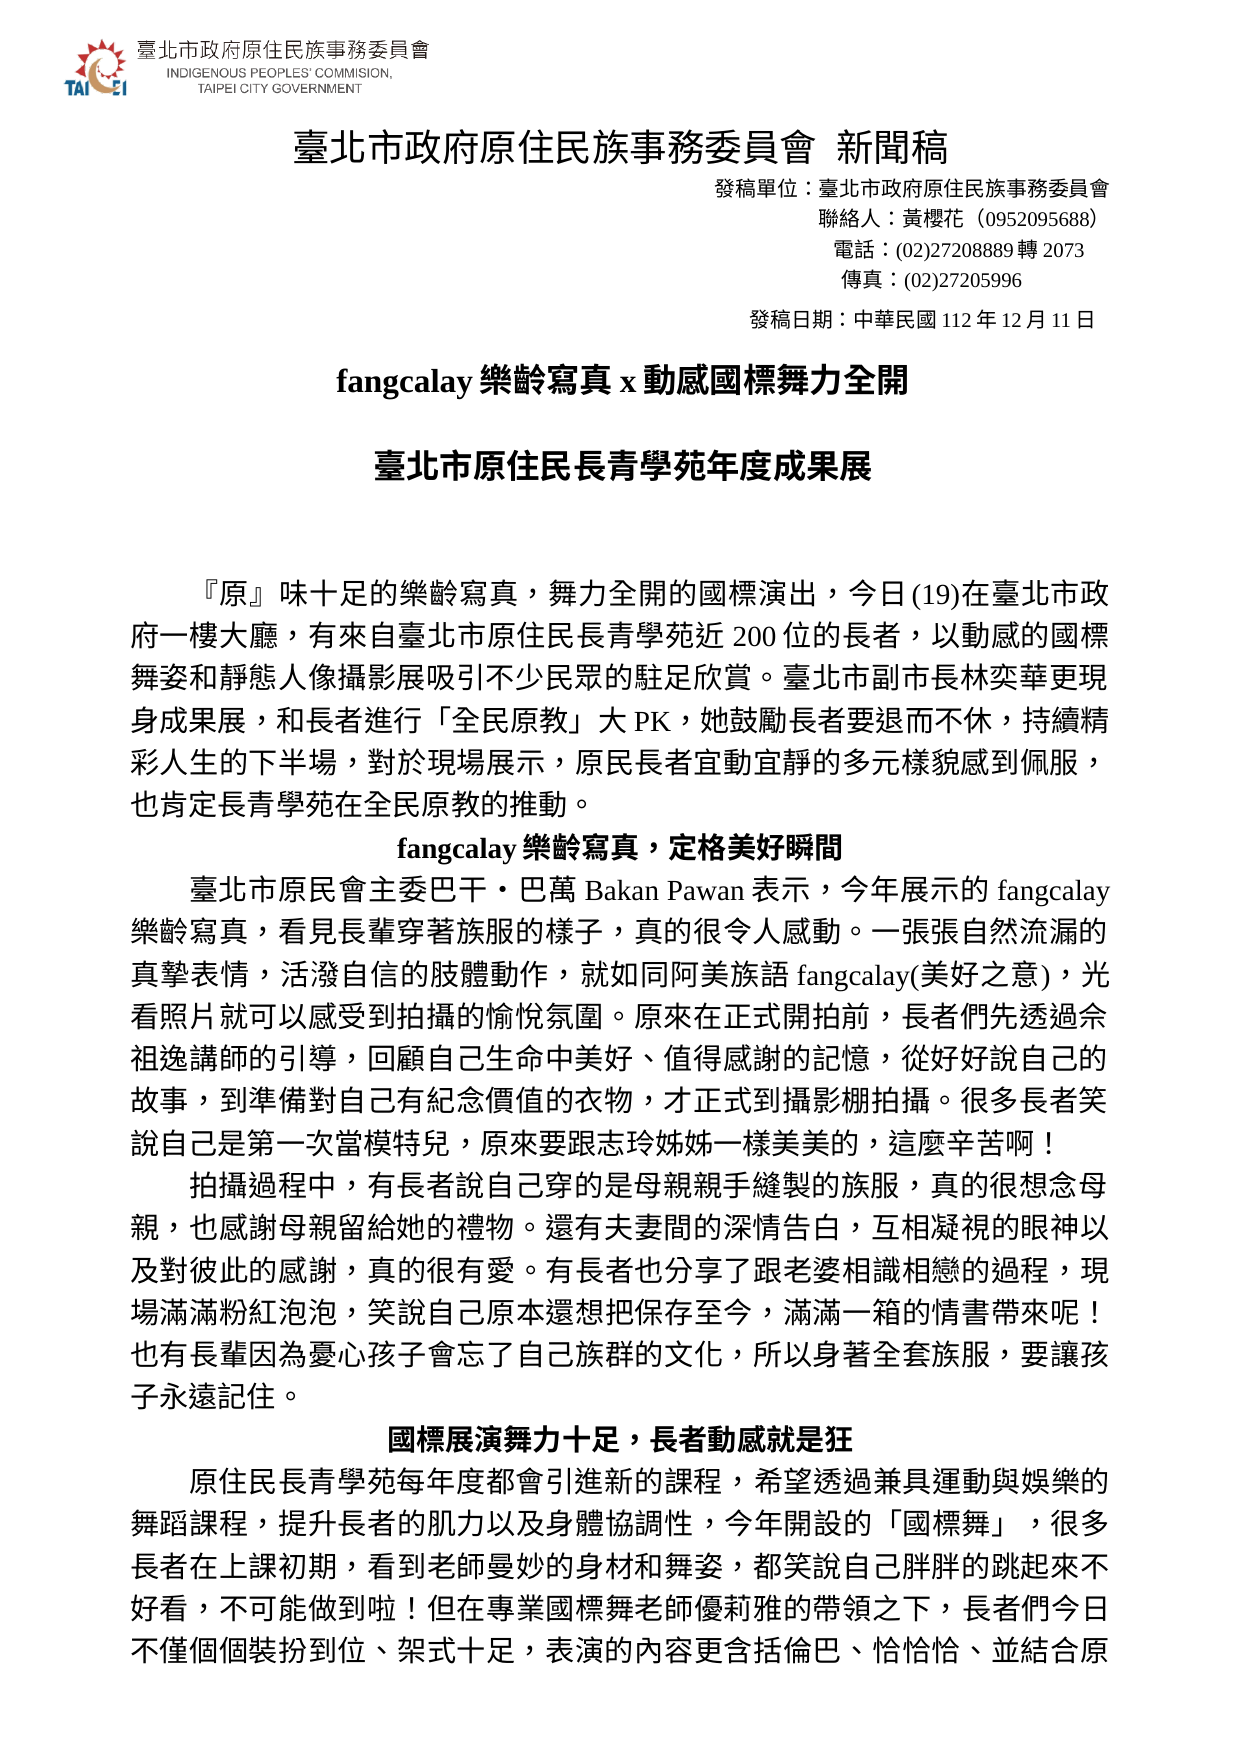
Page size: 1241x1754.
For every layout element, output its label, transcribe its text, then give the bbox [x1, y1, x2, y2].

text 臺北市原民會主委巴干‧巴萬Bakan Pawan表示，今年展示的fangcalay樂齡寫真，看見長輩穿著族服的樣子，真的很令人感動。一張張自然流漏的真摯表情，活潑自信的肢體動作，就如同阿美族語fangcalay(美好之意)，光看照片就可以感受到拍攝的愉悅氛圍。原來在正式開拍前，長者們先透過佘祖逸講師的引導，回顧自己生命中美好、值得感謝的記憶，從好好說自己的故事，到準備對自己有紀念價值的衣物，才正式到攝影棚拍攝。很多長者笑說自己是第一次當模特兒，原來要跟志玲姊姊一樣美美的，這麼辛苦啊！ [130, 866, 1110, 1162]
text 發稿日期：中華民國112年12月11日 [130, 293, 1110, 336]
text 臺北市原住民長青學苑年度成果展 [130, 440, 1116, 488]
text 國標展演舞力十足，長者動感就是狂 [130, 1416, 1110, 1458]
text 『原』味十足的樂齡寫真，舞力全開的國標演出，今日(19)在臺北市政府一樓大廳，有來自臺北市原住民長青學苑近200位的長者，以動感的國標舞姿和靜態人像攝影展吸引不少民眾的駐足欣賞。臺北市副市長林奕華更現身成果展，和長者進行「全民原教」大PK，她鼓勵長者要退而不休，持續精彩人生的下半場，對於現場展示，原民長者宜動宜靜的多元樣貌感到佩服，也肯定長青學苑在全民原教的推動。 [130, 570, 1110, 824]
text 拍攝過程中，有長者說自己穿的是母親親手縫製的族服，真的很想念母親，也感謝母親留給她的禮物。還有夫妻間的深情告白，互相凝視的眼神以及對彼此的感謝，真的很有愛。有長者也分享了跟老婆相識相戀的過程，現場滿滿粉紅泡泡，笑說自己原本還想把保存至今，滿滿一箱的情書帶來呢！也有長輩因為憂心孩子會忘了自己族群的文化，所以身著全套族服，要讓孩子永遠記住。 [130, 1162, 1110, 1416]
text 傳真：(02)27205996 [130, 263, 1110, 293]
text 原住民長青學苑每年度都會引進新的課程，希望透過兼具運動與娛樂的舞蹈課程，提升長者的肌力以及身體協調性，今年開設的「國標舞」，很多長者在上課初期，看到老師曼妙的身材和舞姿，都笑說自己胖胖的跳起來不好看，不可能做到啦！但在專業國標舞老師優莉雅的帶領之下，長者們今日不僅個個裝扮到位、架式十足，表演的內容更含括倫巴、恰恰恰、並結合原 [130, 1458, 1110, 1670]
picture [57, 38, 434, 96]
text 聯絡人：黃櫻花（0952095688） [130, 203, 1110, 233]
text 電話：(02)27208889轉2073 [130, 233, 1110, 263]
text 臺北市政府原住民族事務委員會 新聞稿 [130, 118, 1110, 172]
text 發稿單位：臺北市政府原住民族事務委員會 [130, 172, 1110, 203]
text fangcalay樂齡寫真，定格美好瞬間 [130, 824, 1110, 866]
text fangcalay樂齡寫真x動感國標舞力全開 [130, 354, 1116, 402]
